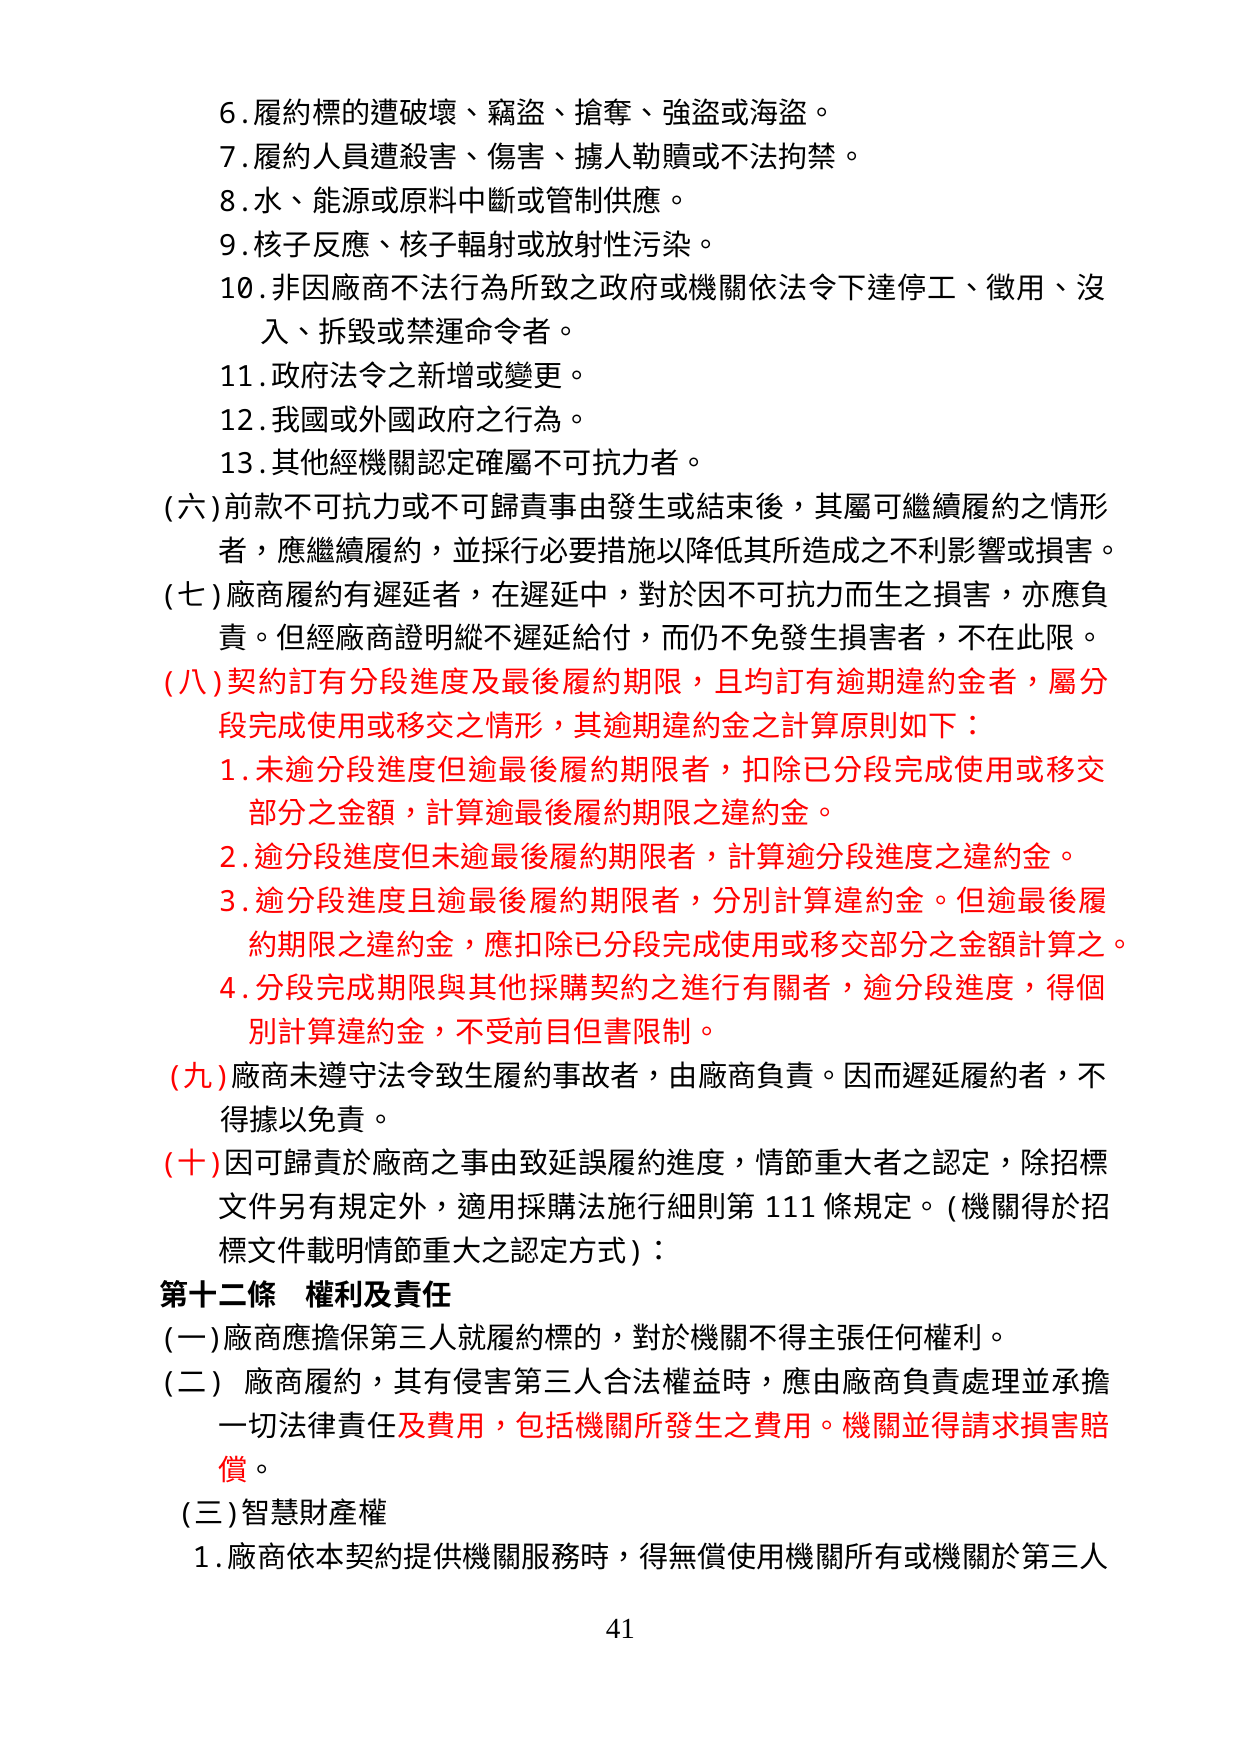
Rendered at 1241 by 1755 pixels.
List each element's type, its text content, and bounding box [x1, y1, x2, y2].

text (九)廠商未遵守法令致生履約事故者，由廠商負責。因而遲延履約者，不得據以免責。 [130, 1051, 1108, 1139]
text 1.未逾分段進度但逾最後履約期限者，扣除已分段完成使用或移交部分之金額，計算逾最後履約期限之違約金。 [218, 745, 1108, 832]
text 7.履約人員遭殺害、傷害、擄人勒贖或不法拘禁。 [218, 132, 1108, 176]
text 11.政府法令之新增或變更。 [218, 351, 1108, 395]
text 10.非因廠商不法行為所致之政府或機關依法令下達停工、徵用、沒入、拆毀或禁運命令者。 [218, 264, 1108, 351]
text 4.分段完成期限與其他採購契約之進行有關者，逾分段進度，得個別計算違約金，不受前目但書限制。 [218, 964, 1108, 1051]
text (一)廠商應擔保第三人就履約標的，對於機關不得主張任何權利。 [159, 1314, 1110, 1357]
text 12.我國或外國政府之行為。 [218, 395, 1108, 439]
text (七)廠商履約有遲延者，在遲延中，對於因不可抗力而生之損害，亦應負責。但經廠商證明縱不遲延給付，而仍不免發生損害者，不在此限。 [159, 570, 1110, 657]
text (八)契約訂有分段進度及最後履約期限，且均訂有逾期違約金者，屬分段完成使用或移交之情形，其逾期違約金之計算原則如下： [159, 657, 1110, 745]
text 9.核子反應、核子輻射或放射性污染。 [218, 220, 1108, 264]
text 3.逾分段進度且逾最後履約期限者，分別計算違約金。但逾最後履約期限之違約金，應扣除已分段完成使用或移交部分之金額計算之。 [218, 876, 1108, 964]
text 1.廠商依本契約提供機關服務時，得無償使用機關所有或機關於第三人 [192, 1532, 1110, 1576]
text 2.逾分段進度但未逾最後履約期限者，計算逾分段進度之違約金。 [218, 832, 1108, 876]
text 6.履約標的遭破壞、竊盜、搶奪、強盜或海盜。 [218, 89, 1108, 132]
text (三)智慧財產權 [159, 1489, 1110, 1532]
text (十)因可歸責於廠商之事由致延誤履約進度，情節重大者之認定，除招標文件另有規定外，適用採購法施行細則第111條規定。(機關得於招標文件載明情節重大之認定方式)： [159, 1139, 1110, 1270]
text (六)前款不可抗力或不可歸責事由發生或結束後，其屬可繼續履約之情形者，應繼續履約，並採行必要措施以降低其所造成之不利影響或損害。 [159, 482, 1110, 570]
text (二) 廠商履約，其有侵害第三人合法權益時，應由廠商負責處理並承擔一切法律責任及費用，包括機關所發生之費用。機關並得請求損害賠償。 [159, 1357, 1110, 1489]
text 13.其他經機關認定確屬不可抗力者。 [218, 439, 1108, 482]
text 第十二條 權利及責任 [159, 1270, 1110, 1314]
text 8.水、能源或原料中斷或管制供應。 [218, 176, 1108, 220]
